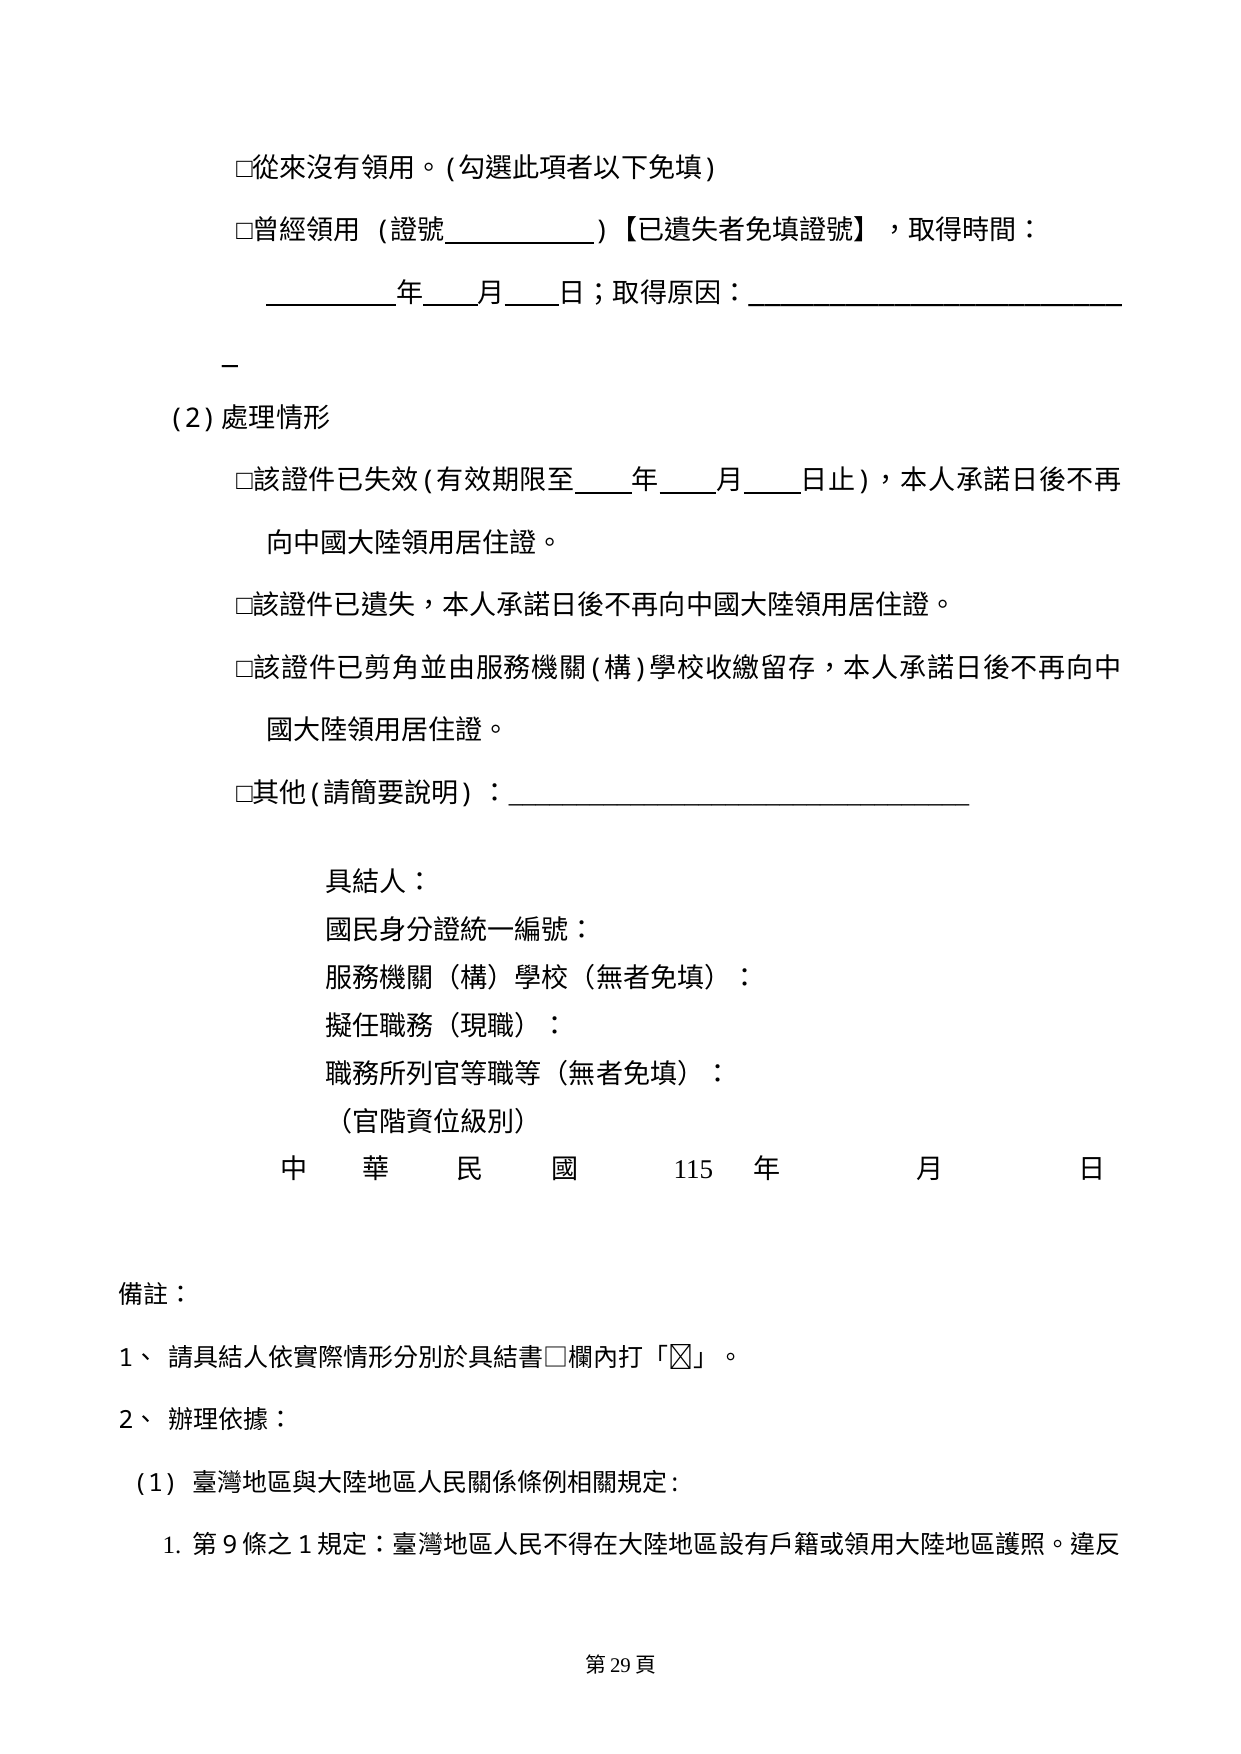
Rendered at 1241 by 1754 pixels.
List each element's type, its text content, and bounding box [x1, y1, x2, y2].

text 國民身分證統一編號： [118, 901, 1122, 949]
text □該證件已遺失，本人承諾日後不再向中國大陸領用居住證。 [236, 561, 1122, 624]
text 年 月 日；取得原因：________________________ [222, 249, 1122, 374]
text □曾經領用 (證號 )【已遺失者免填證號】，取得時間： [222, 186, 1122, 249]
list 處理情形 [168, 374, 1122, 436]
text □該證件已失效(有效期限至 年 月 日止)，本人承諾日後不再向中國大陸領用居住證。 [236, 436, 1122, 561]
list 臺灣地區與大陸地區人民關係條例相關規定: [133, 1438, 1122, 1501]
text 具結人： [118, 853, 1122, 901]
list 請具結人依實際情形分別於具結書□欄內打「」。 [118, 1313, 1122, 1376]
text 備註： [118, 1251, 1122, 1313]
text □從來沒有領用。(勾選此項者以下免填) [222, 124, 1122, 186]
text （官階資位級別） [118, 1093, 1122, 1141]
list 辦理依據： [118, 1376, 1122, 1438]
text 服務機關（構）學校（無者免填）： [118, 949, 1122, 997]
text 中 華 民 國 115 年 月 日 [118, 1141, 1122, 1188]
text □其他(請簡要說明) ：__________________________________ [236, 749, 1122, 811]
text □該證件已剪角並由服務機關(構)學校收繳留存，本人承諾日後不再向中國大陸領用居住證。 [236, 624, 1122, 749]
text 擬任職務（現職）： [118, 997, 1122, 1045]
text 職務所列官等職等（無者免填）： [118, 1045, 1122, 1093]
list 第9條之1規定：臺灣地區人民不得在大陸地區設有戶籍或領用大陸地區護照。違反 [162, 1501, 1122, 1563]
